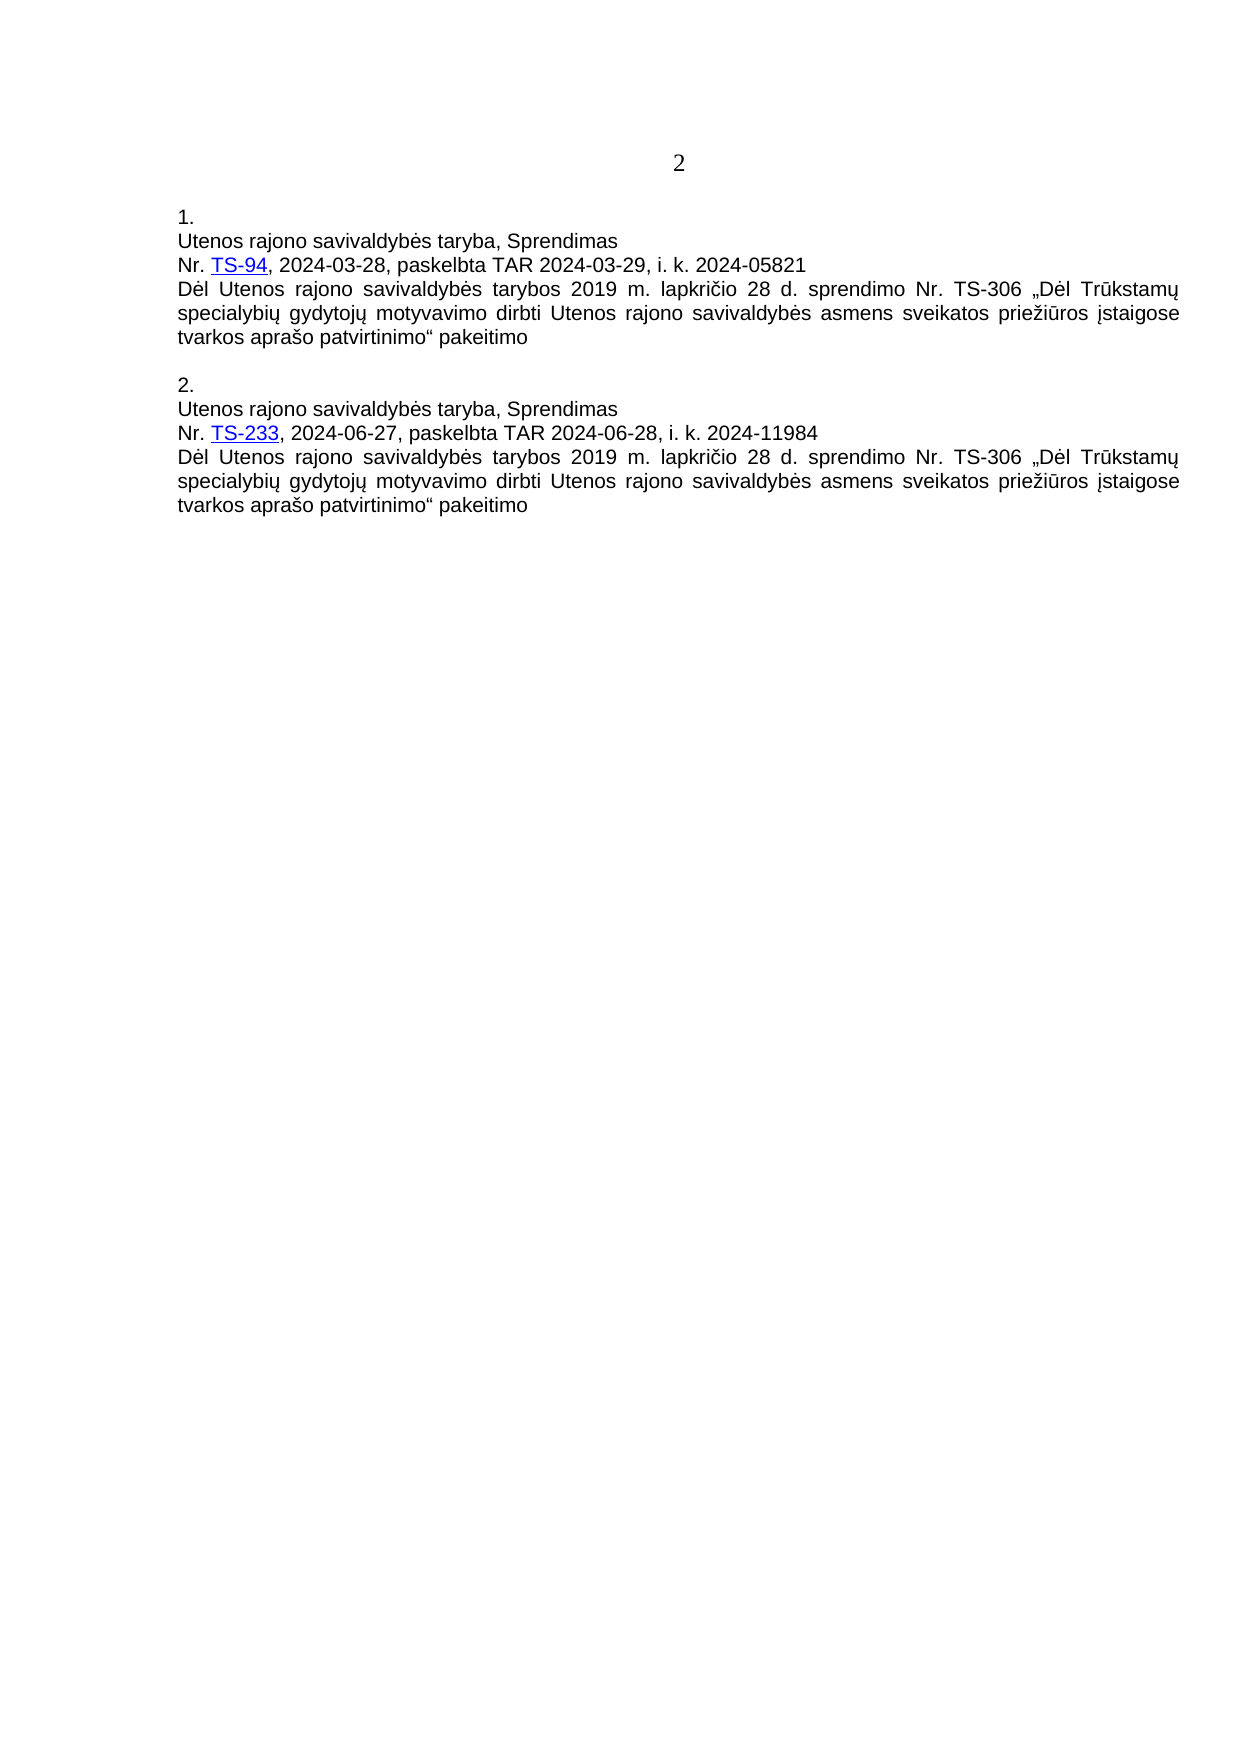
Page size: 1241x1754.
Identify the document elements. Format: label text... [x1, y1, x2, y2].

text Nr. TS-233, 2024-06-27, paskelbta TAR 2024-06-28, i. k. 2024-11984 [177, 421, 1181, 445]
text Utenos rajono savivaldybės taryba, Sprendimas [177, 397, 1181, 421]
text Dėl Utenos rajono savivaldybės tarybos 2019 m. lapkričio 28 d. sprendimo Nr. TS-306 „Dėl Trūkstamų specialybių gydytojų motyvavimo dirbti Utenos rajono savivaldybės asmens sveikatos priežiūros įstaigose tvarkos aprašo patvirtinimo“ pakeitimo [177, 277, 1181, 349]
text Dėl Utenos rajono savivaldybės tarybos 2019 m. lapkričio 28 d. sprendimo Nr. TS-306 „Dėl Trūkstamų specialybių gydytojų motyvavimo dirbti Utenos rajono savivaldybės asmens sveikatos priežiūros įstaigose tvarkos aprašo patvirtinimo“ pakeitimo [177, 445, 1181, 517]
text 1. [177, 205, 1181, 229]
text 2. [177, 373, 1181, 397]
text Utenos rajono savivaldybės taryba, Sprendimas [177, 229, 1181, 253]
text Nr. TS-94, 2024-03-28, paskelbta TAR 2024-03-29, i. k. 2024-05821 [177, 253, 1181, 277]
